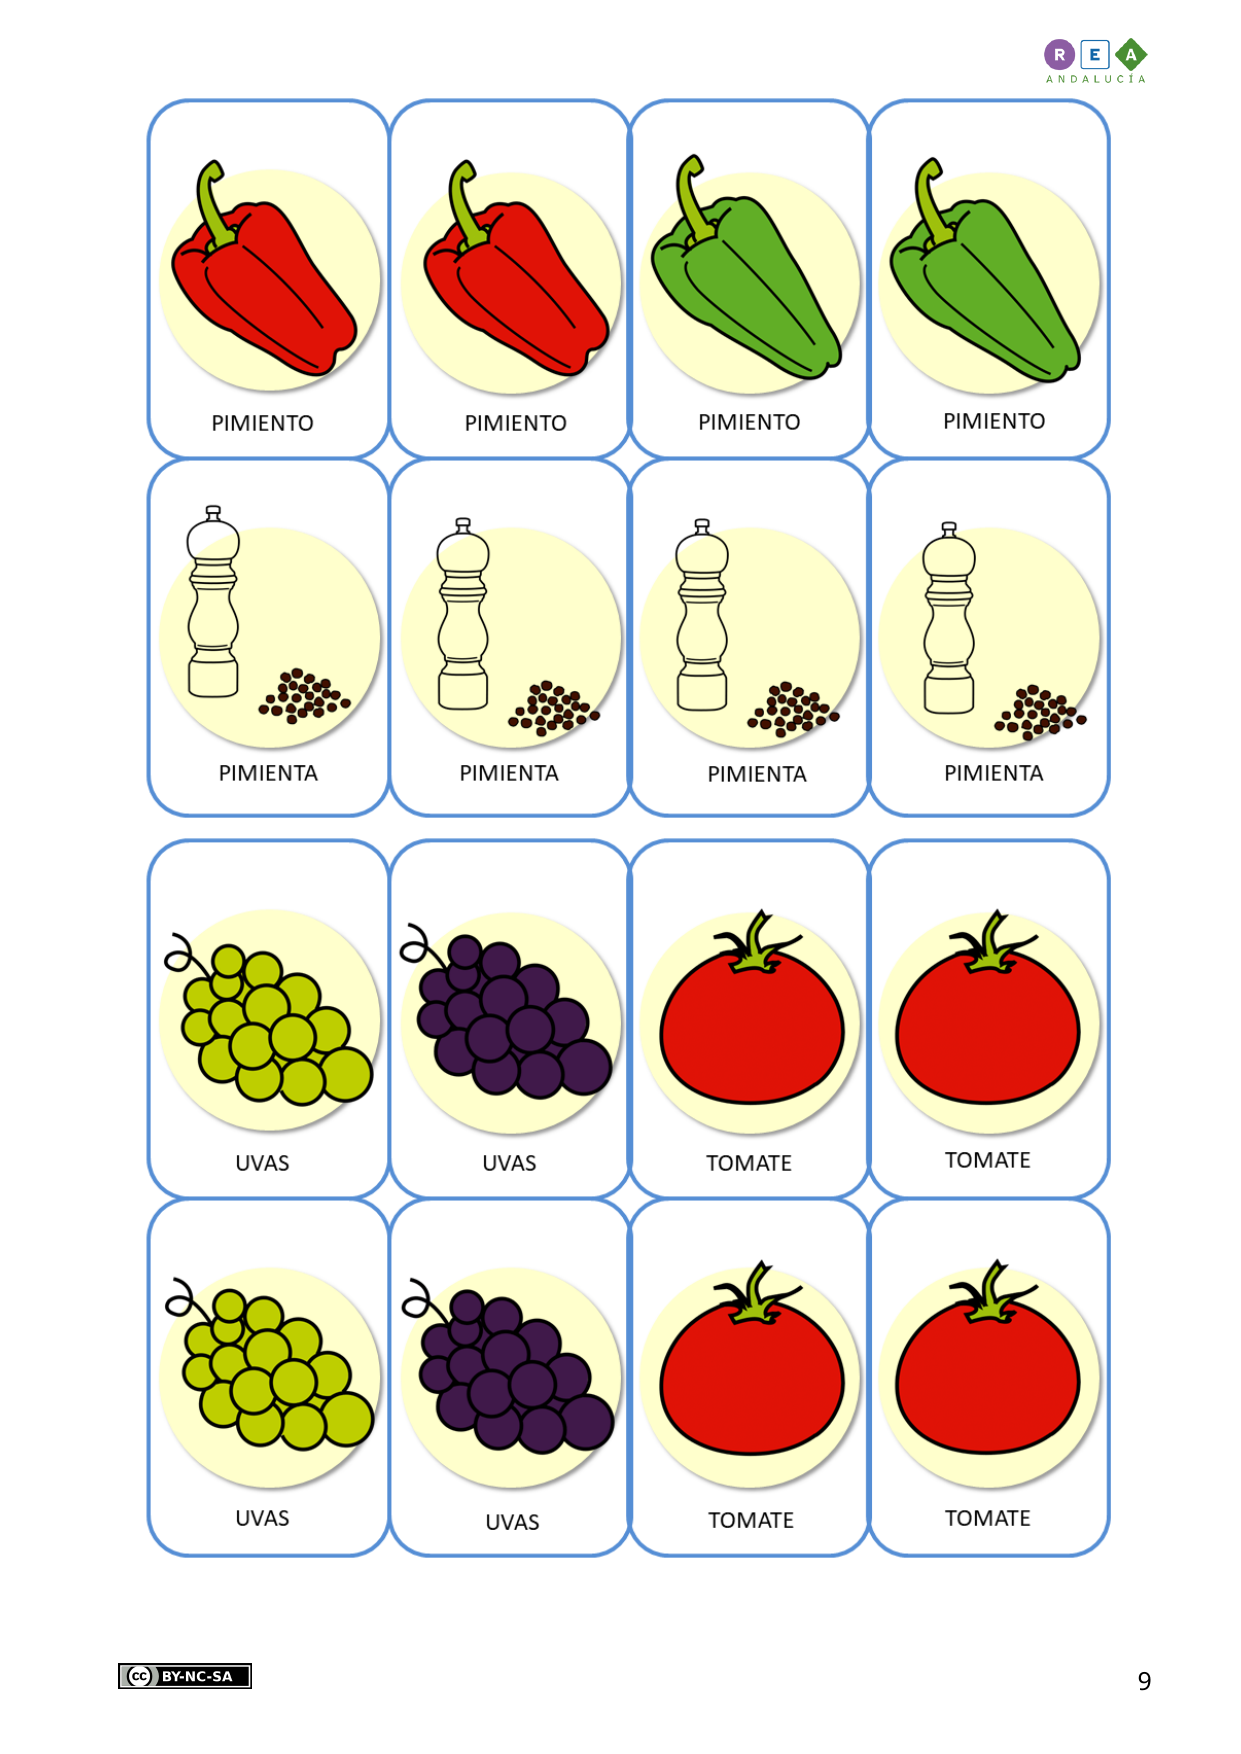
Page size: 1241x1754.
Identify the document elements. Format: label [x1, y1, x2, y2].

picture [129, 33, 1152, 1569]
table_cell [1117, 829, 1139, 1569]
table_cell [1117, 89, 1139, 829]
picture [118, 1663, 536, 1698]
